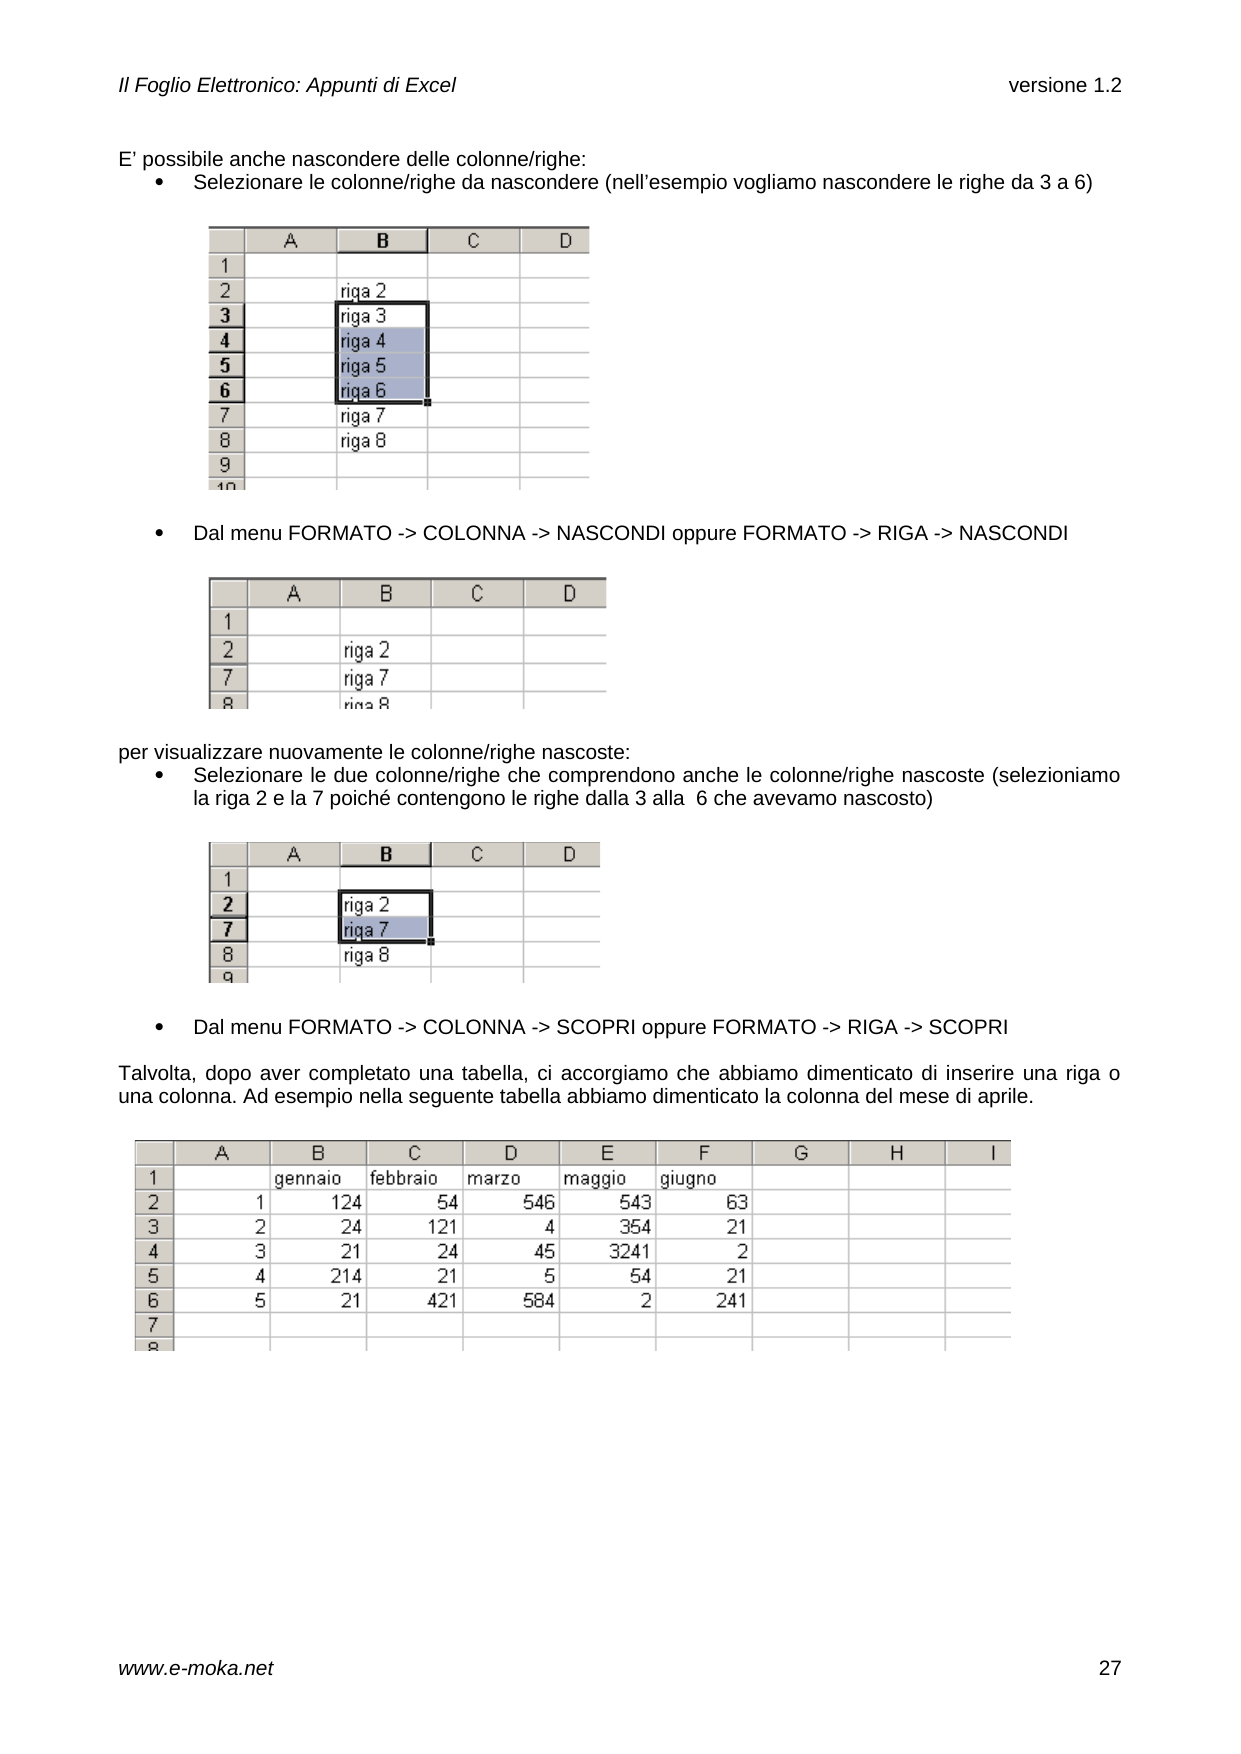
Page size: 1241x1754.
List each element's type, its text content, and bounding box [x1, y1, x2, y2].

picture [208, 842, 601, 983]
list Dal menu FORMATO -> COLONNA -> NASCONDI oppure FORMATO -> RIGA -> NASCONDI [156, 522, 1122, 545]
picture [208, 577, 607, 709]
text Talvolta, dopo aver completato una tabella, ci accorgiamo che abbiamo dimenticato di inserire una riga o una colonna. Ad esempio nella seguente tabella abbiamo dimenticato la colonna del mese di aprile. [118, 1062, 1122, 1108]
list Selezionare le due colonne/righe che comprendono anche le colonne/righe nascoste (selezioniamo la riga 2 e la 7 poiché contengono le righe dalla 3 alla 6 che avevamo nascosto) [156, 764, 1122, 810]
list Selezionare le colonne/righe da nascondere (nell’esempio vogliamo nascondere le righe da 3 a 6) [156, 171, 1122, 194]
picture [208, 226, 590, 490]
picture [134, 1140, 1011, 1351]
text E’ possibile anche nascondere delle colonne/righe: [118, 148, 1122, 171]
list Dal menu FORMATO -> COLONNA -> SCOPRI oppure FORMATO -> RIGA -> SCOPRI [156, 1015, 1122, 1038]
text per visualizzare nuovamente le colonne/righe nascoste: [118, 740, 1122, 764]
